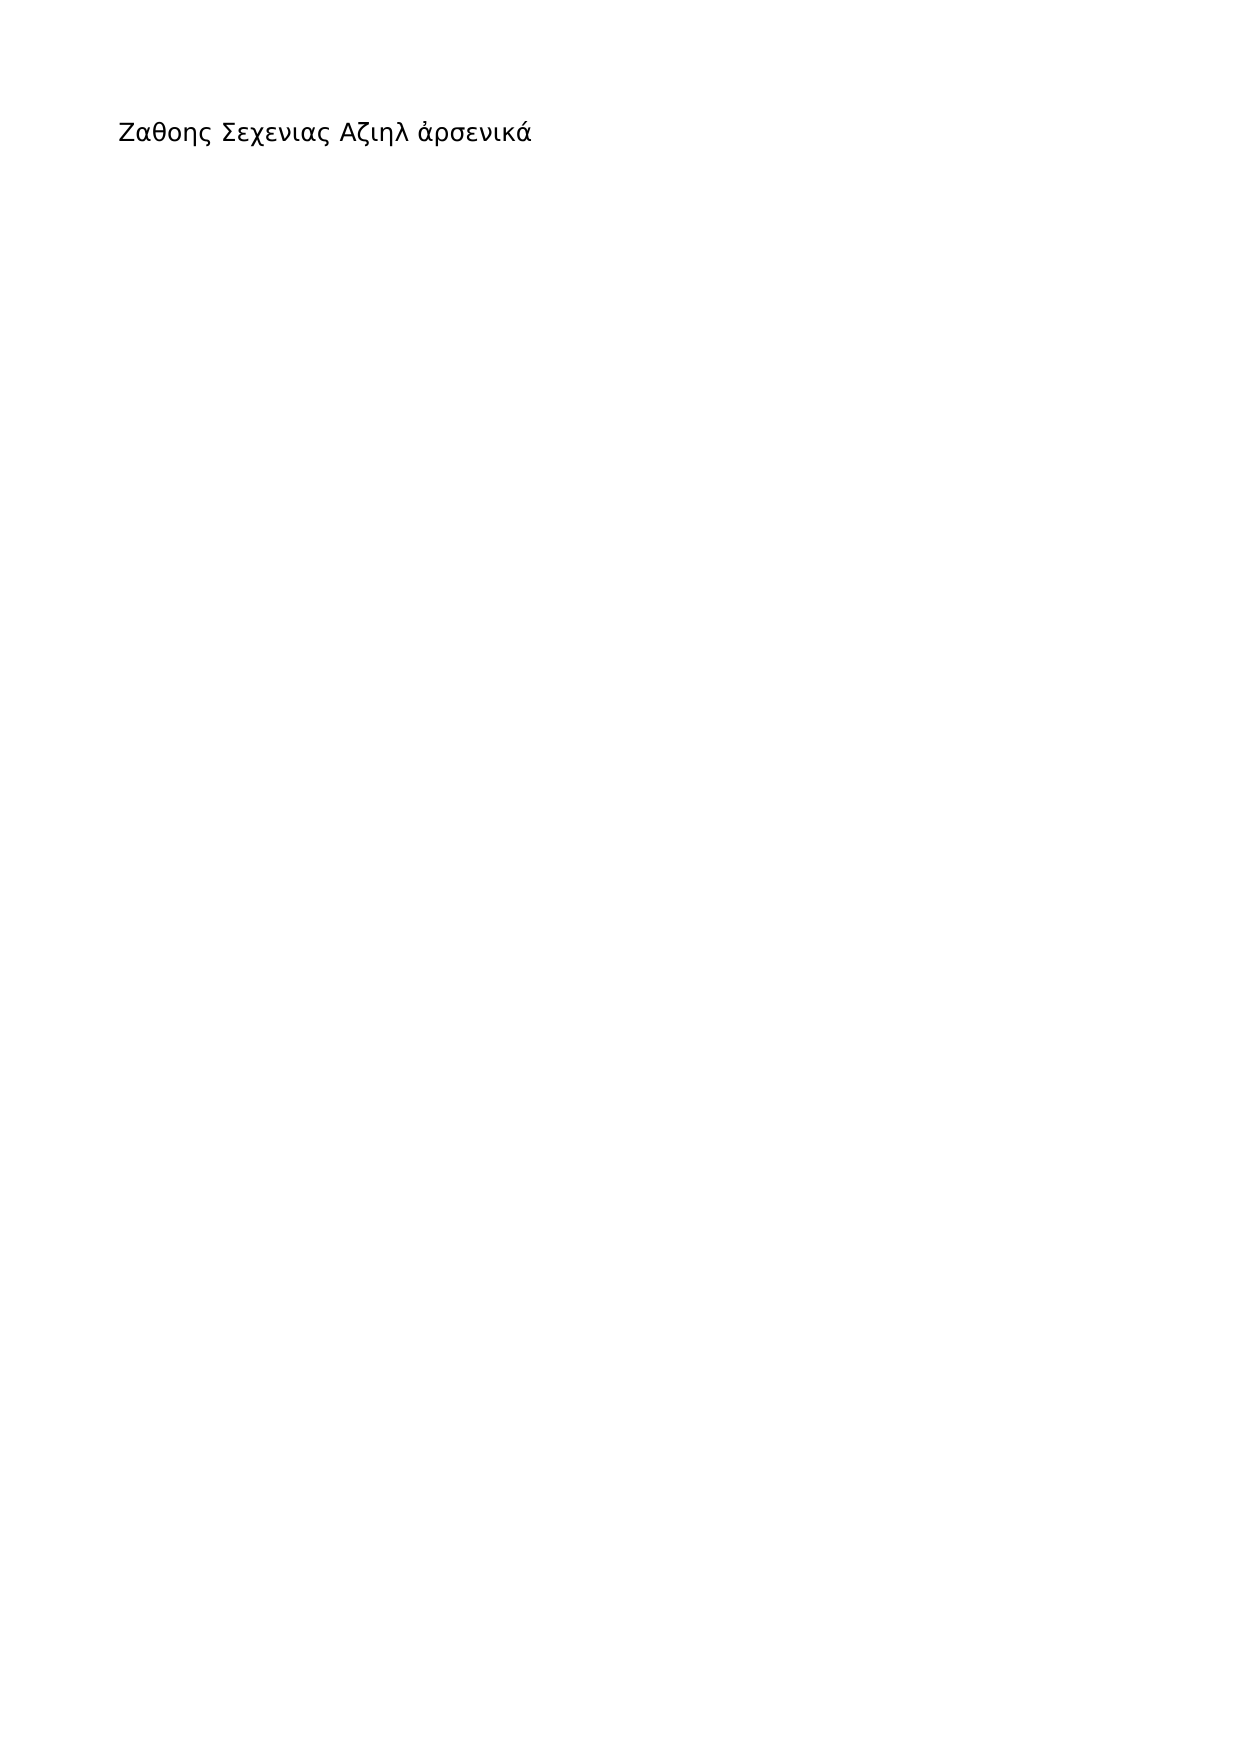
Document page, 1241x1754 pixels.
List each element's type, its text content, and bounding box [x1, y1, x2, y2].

text Ζαθοης Σεχενιας Αζιηλ ἀρσενικά [118, 118, 1122, 147]
